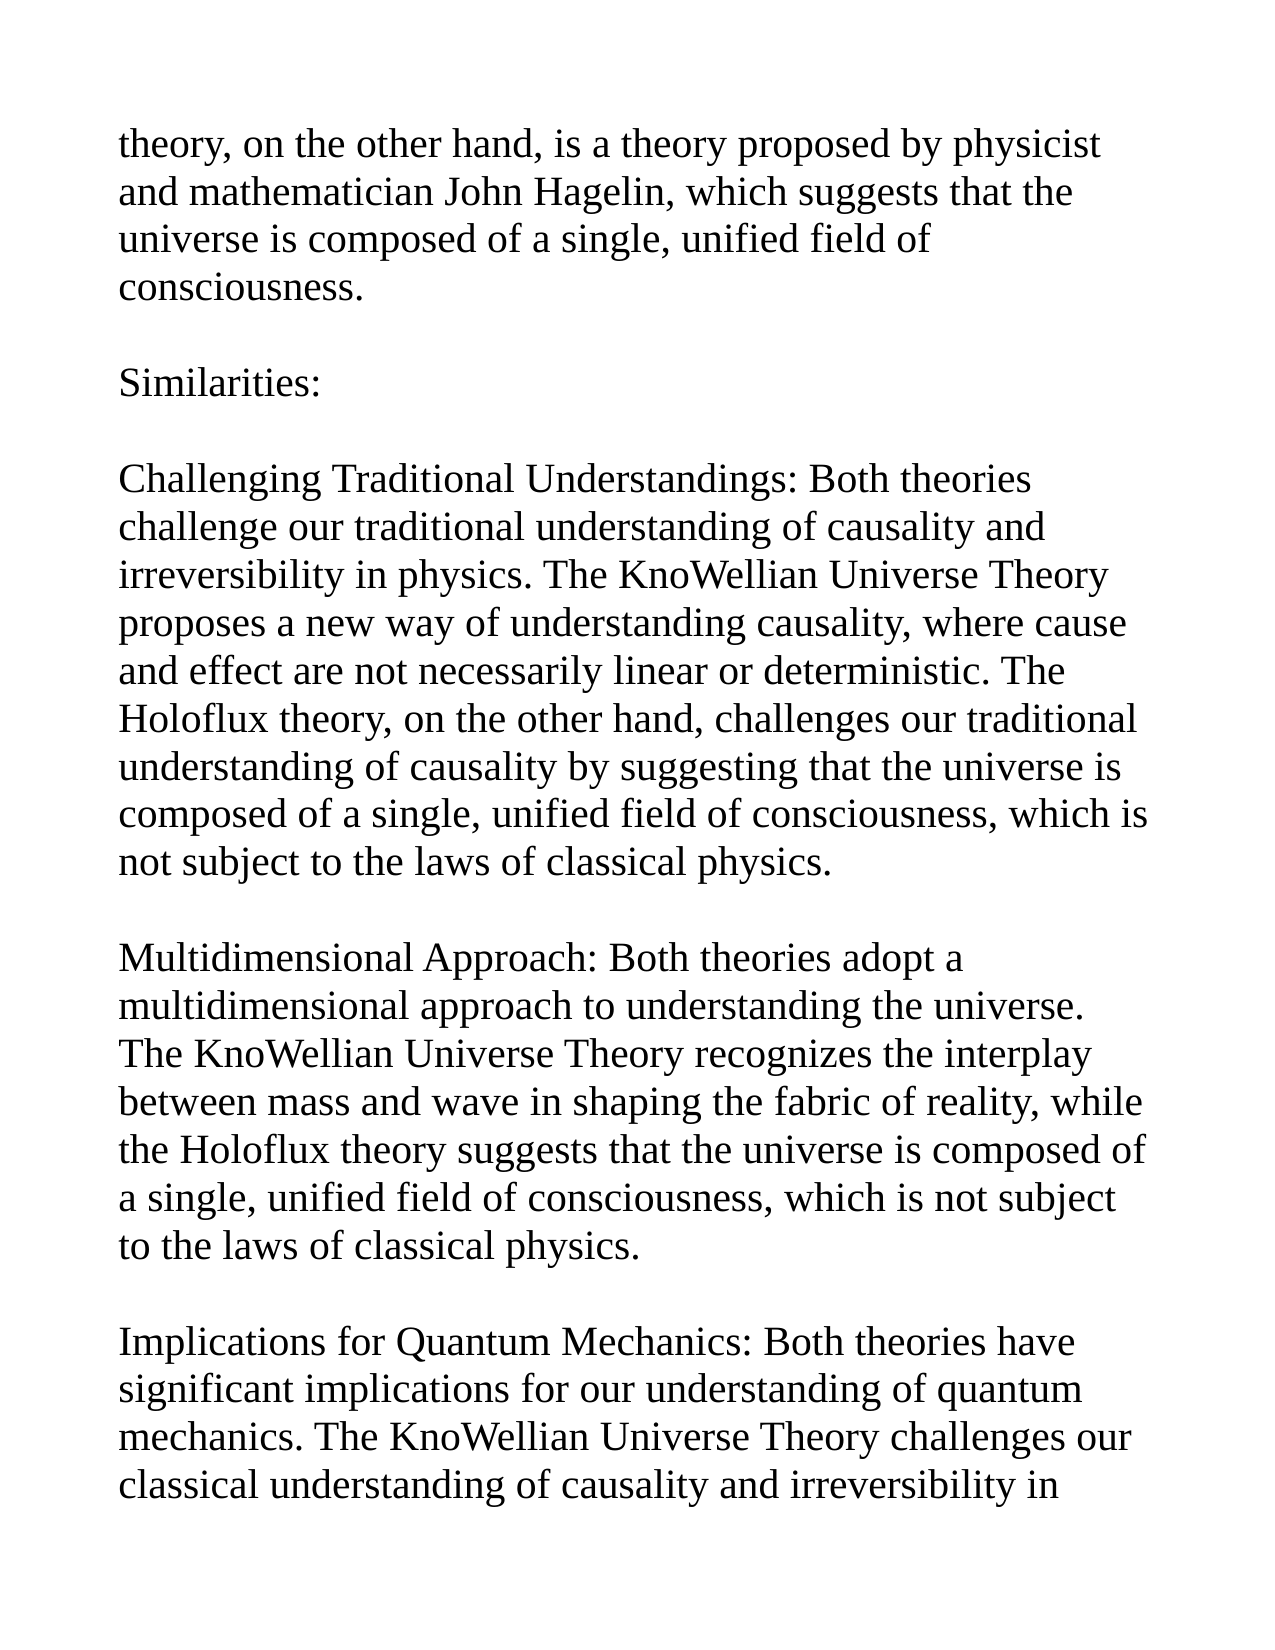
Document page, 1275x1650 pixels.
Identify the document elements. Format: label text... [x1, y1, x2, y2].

text Implications for Quantum Mechanics: Both theories have significant implications for our understanding of quantum mechanics. The KnoWellian Universe Theory challenges our classical understanding of causality and irreversibility in [118, 1316, 1157, 1508]
text theory, on the other hand, is a theory proposed by physicist and mathematician John Hagelin, which suggests that the universe is composed of a single, unified field of consciousness. [118, 118, 1157, 310]
text Challenging Traditional Understandings: Both theories challenge our traditional understanding of causality and irreversibility in physics. The KnoWellian Universe Theory proposes a new way of understanding causality, where cause and effect are not necessarily linear or deterministic. The Holoflux theory, on the other hand, challenges our traditional understanding of causality by suggesting that the universe is composed of a single, unified field of consciousness, which is not subject to the laws of classical physics. [118, 453, 1157, 885]
text Similarities: [118, 358, 1157, 406]
text Multidimensional Approach: Both theories adopt a multidimensional approach to understanding the universe. The KnoWellian Universe Theory recognizes the interplay between mass and wave in shaping the fabric of reality, while the Holoflux theory suggests that the universe is composed of a single, unified field of consciousness, which is not subject to the laws of classical physics. [118, 933, 1157, 1268]
